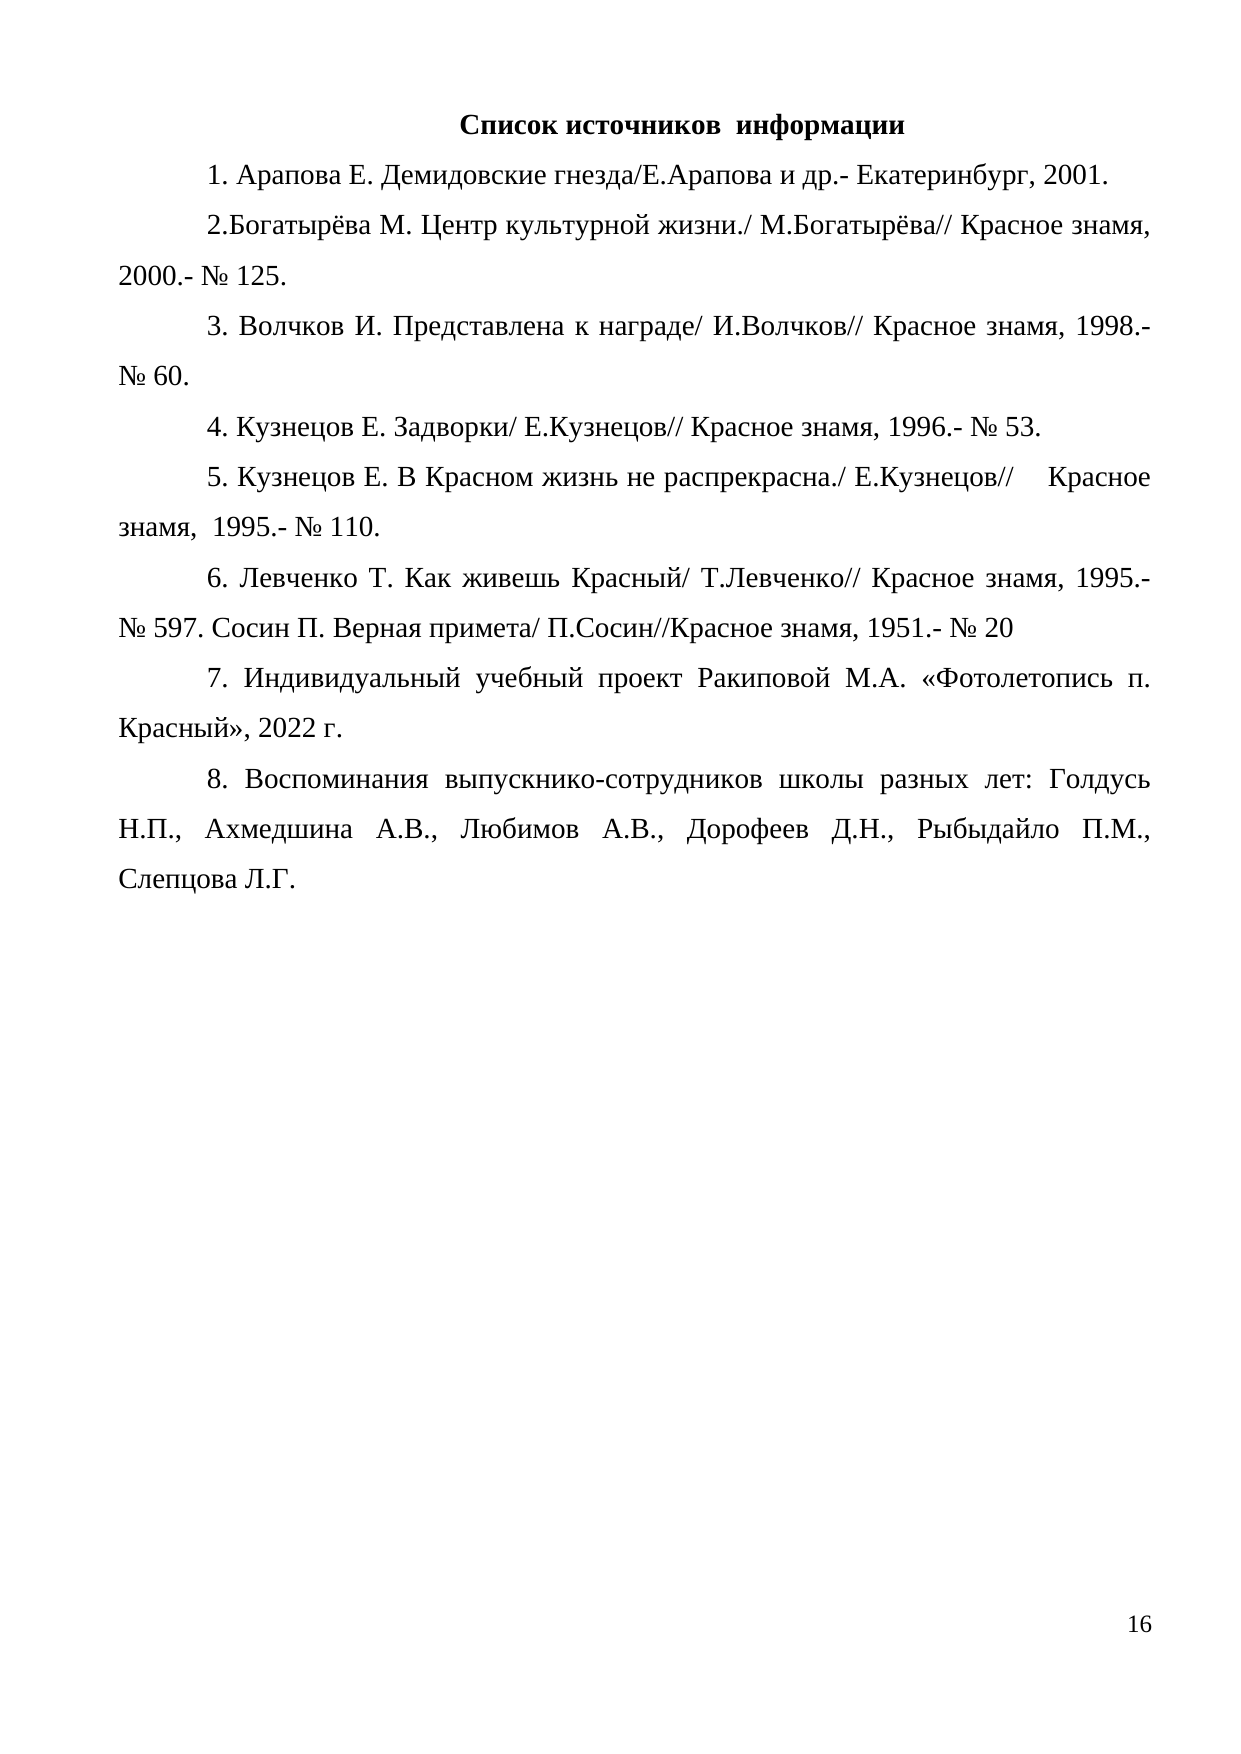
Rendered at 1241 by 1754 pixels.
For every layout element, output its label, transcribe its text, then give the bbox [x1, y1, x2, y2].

text 5. Кузнецов Е. В Красном жизнь не распрекрасна./ Е.Кузнецов// Красное знамя, 1995.- № 110. [118, 459, 1152, 543]
text 7. Индивидуальный учебный проект Ракиповой М.А. «Фотолетопись п. Красный», 2022 г. [118, 660, 1152, 744]
text 3. Волчков И. Представлена к награде/ И.Волчков// Красное знамя, 1998.- № 60. [118, 308, 1152, 392]
text 2.Богатырёва М. Центр культурной жизни./ М.Богатырёва// Красное знамя, 2000.- № 125. [118, 207, 1152, 291]
text 4. Кузнецов Е. Задворки/ Е.Кузнецов// Красное знамя, 1996.- № 53. [118, 409, 1152, 442]
text 1. Арапова Е. Демидовские гнезда/Е.Арапова и др.- Екатеринбург, 2001. [118, 157, 1152, 191]
text 6. Левченко Т. Как живешь Красный/ Т.Левченко// Красное знамя, 1995.- № 597. Сосин П. Верная примета/ П.Сосин//Красное знамя, 1951.- № 20 [118, 560, 1152, 643]
text Список источников информации [118, 107, 1152, 140]
text 8. Воспоминания выпускнико-сотрудников школы разных лет: Голдусь Н.П., Ахмедшина А.В., Любимов А.В., Дорофеев Д.Н., Рыбыдайло П.М., Слепцова Л.Г. [118, 761, 1152, 895]
